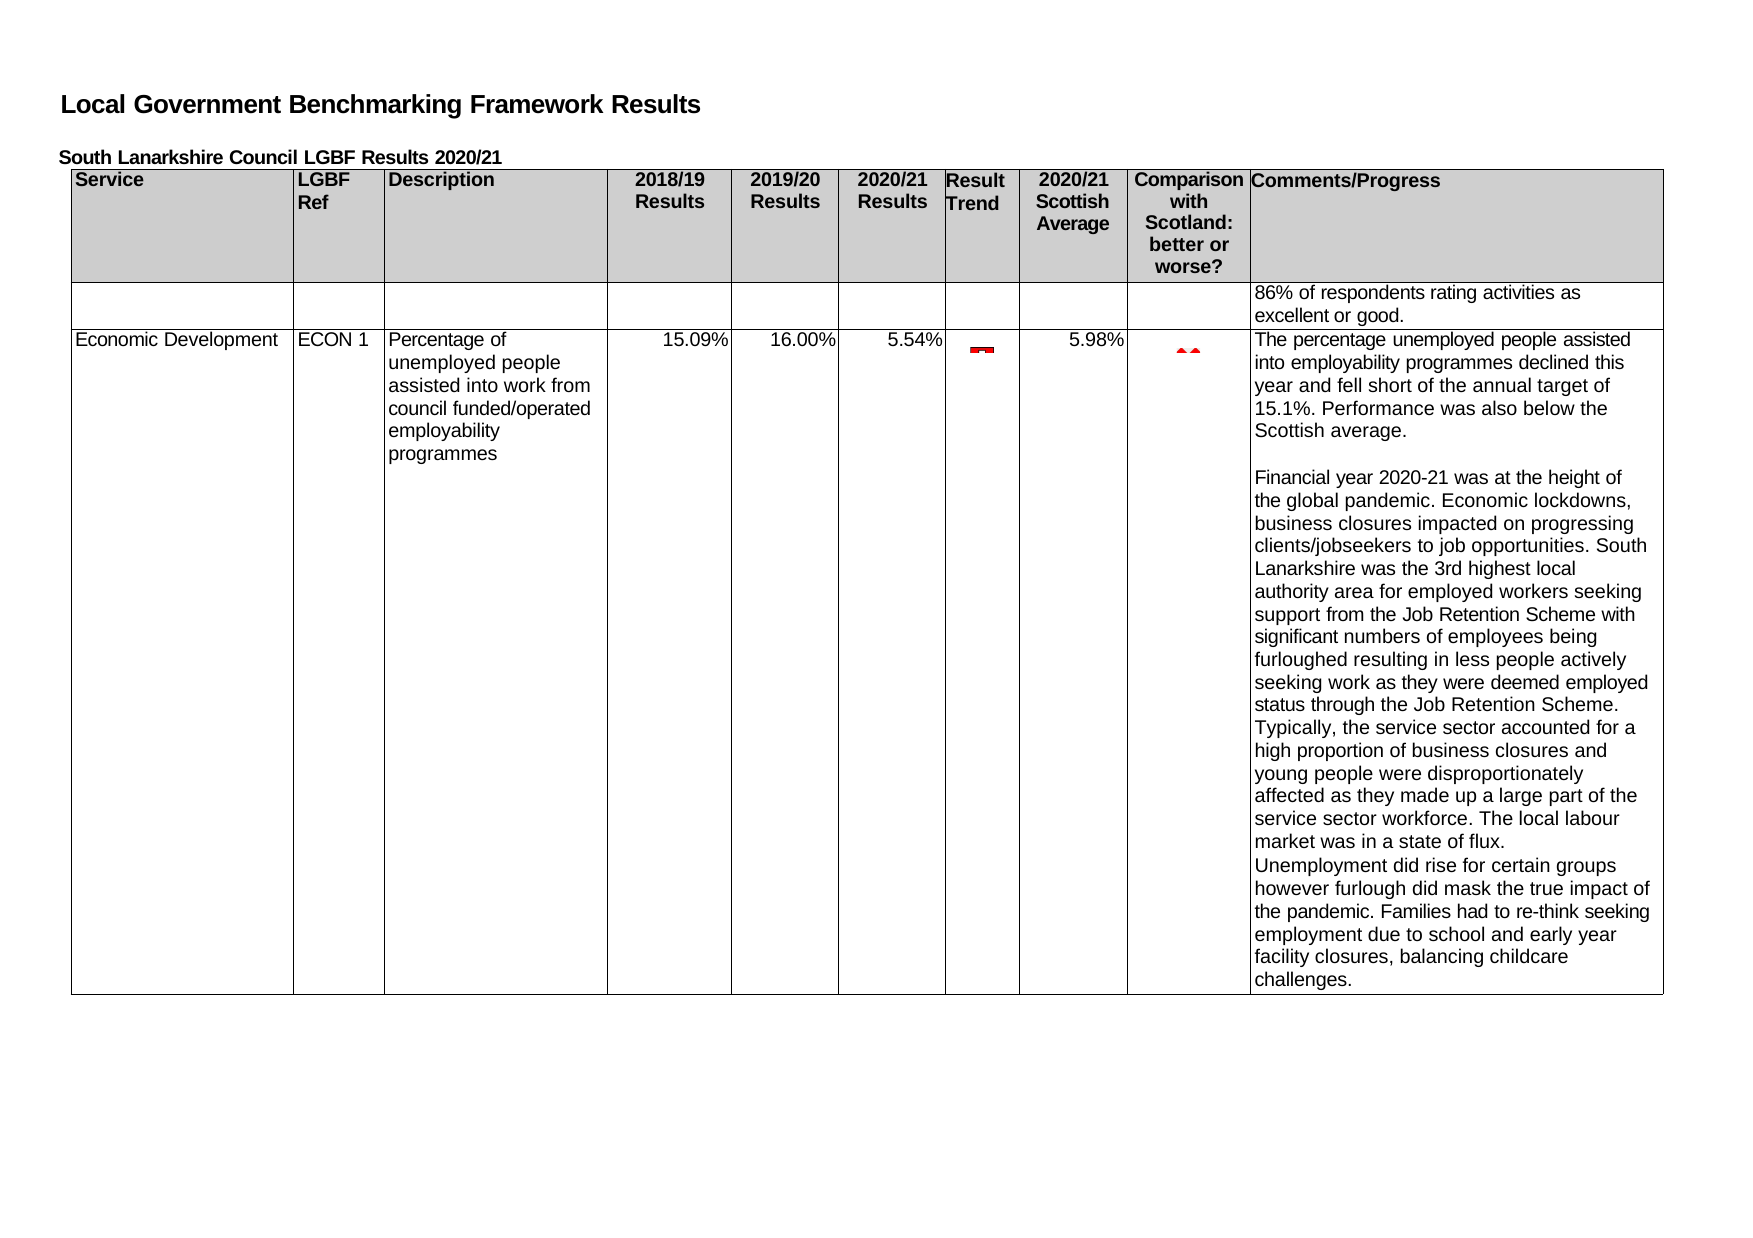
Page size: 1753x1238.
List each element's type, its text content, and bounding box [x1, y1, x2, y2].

table_header LGBF Ref [294, 170, 384, 282]
table_cell [72, 283, 293, 329]
table_cell 86% of respondents rating activities as excellent or good. [1251, 283, 1663, 329]
table_cell ECON 1 [294, 330, 384, 993]
table_cell Economic Development [72, 330, 293, 993]
table_cell [1128, 330, 1250, 993]
table_cell 5.98% [1020, 330, 1127, 993]
table_header Service [72, 170, 293, 282]
table_header Comments/Progress [1251, 170, 1663, 282]
table_cell [294, 283, 384, 329]
table_cell 15.09% [608, 330, 731, 993]
table_cell 16.00% [732, 330, 838, 993]
table_cell [946, 330, 1019, 993]
table_header Result Trend [946, 170, 1019, 282]
table_header 2018/19 Results [608, 170, 731, 282]
table_cell Percentage of unemployed people assisted into work from council funded/operated employability programmes [385, 330, 607, 993]
table_cell [946, 283, 1019, 329]
table_header 2020/21 Results [839, 170, 945, 282]
table_cell [1128, 283, 1250, 329]
table_header 2020/21 Scottish Average [1020, 170, 1127, 282]
table_cell [732, 283, 838, 329]
table_cell 5.54% [839, 330, 945, 993]
text South Lanarkshire Council LGBF Results 2020/21 [58, 146, 1675, 169]
table_header 2019/20 Results [732, 170, 838, 282]
table_cell [839, 283, 945, 329]
table_header Description [385, 170, 607, 282]
table_cell [385, 283, 607, 329]
table_header Comparison with Scotland: better or worse? [1128, 170, 1250, 282]
table_cell [1020, 283, 1127, 329]
table_cell The percentage unemployed people assisted into employability programmes declined this year and fell short of the annual target of 15.1%. Performance was also below the Scottish average. Financial year 2020-21 was at the height of the global pandemic. Economic lockdowns, business closures impacted on progressing clients/jobseekers to job opportunities. South Lanarkshire was the 3rd highest local authority area for employed workers seeking support from the Job Retention Scheme with significant numbers of employees being furloughed resulting in less people actively seeking work as they were deemed employed status through the Job Retention Scheme. Typically, the service sector accounted for a high proportion of business closures and young people were disproportionately affected as they made up a large part of the service sector workforce. The local labour market was in a state of flux. Unemployment did rise for certain groups however furlough did mask the true impact of the pandemic. Families had to re-think seeking employment due to school and early year facility closures, balancing childcare challenges. [1251, 330, 1663, 993]
table_cell [608, 283, 731, 329]
